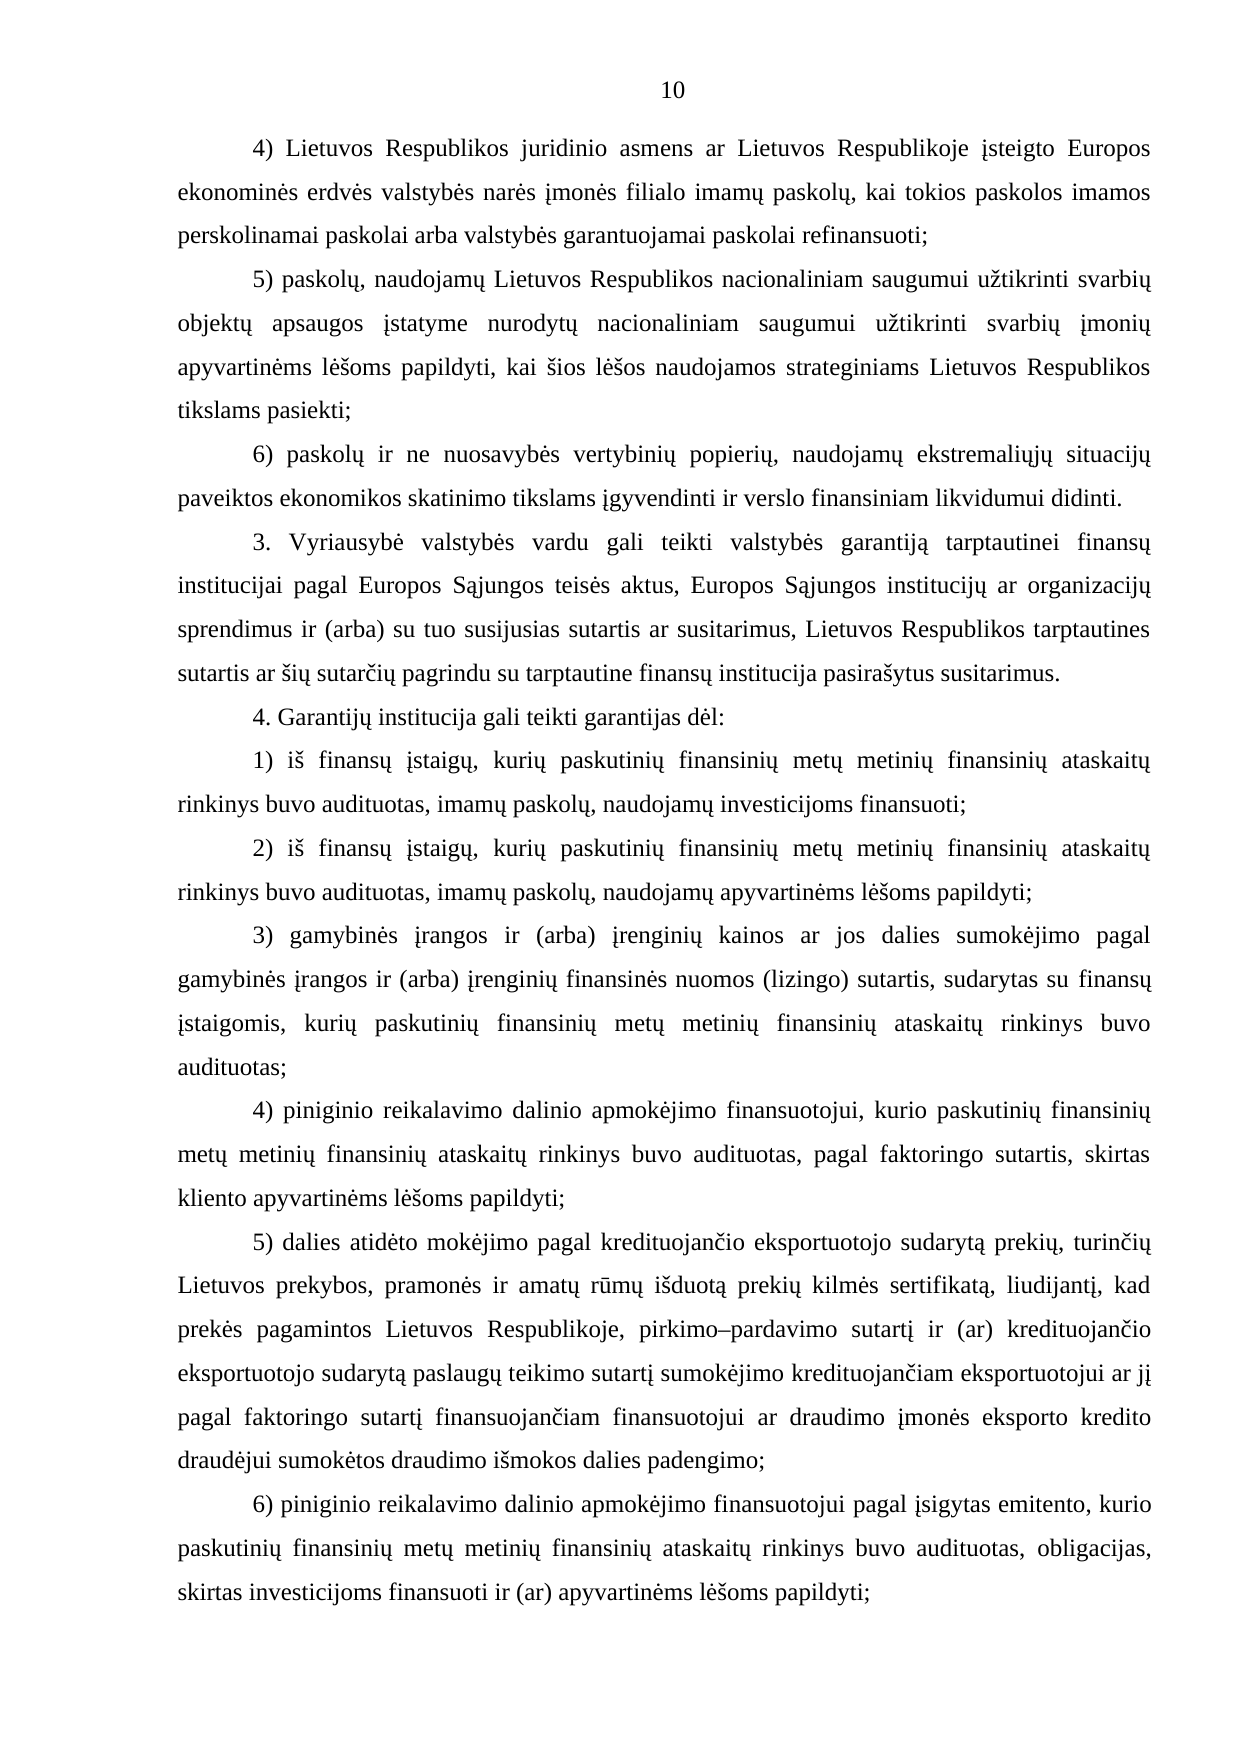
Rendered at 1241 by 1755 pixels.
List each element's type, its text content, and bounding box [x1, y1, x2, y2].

text 5) dalies atidėto mokėjimo pagal kredituojančio eksportuotojo sudarytą prekių, turinčių Lietuvos prekybos, pramonės ir amatų rūmų išduotą prekių kilmės sertifikatą, liudijantį, kad prekės pagamintos Lietuvos Respublikoje, pirkimo–pardavimo sutartį ir (ar) kredituojančio eksportuotojo sudarytą paslaugų teikimo sutartį sumokėjimo kredituojančiam eksportuotojui ar jį pagal faktoringo sutartį finansuojančiam finansuotojui ar draudimo įmonės eksporto kredito draudėjui sumokėtos draudimo išmokos dalies padengimo; [177, 1212, 1152, 1474]
text 2) iš finansų įstaigų, kurių paskutinių finansinių metų metinių finansinių ataskaitų rinkinys buvo audituotas, imamų paskolų, naudojamų apyvartinėms lėšoms papildyti; [177, 818, 1152, 906]
text 3. Vyriausybė valstybės vardu gali teikti valstybės garantiją tarptautinei finansų institucijai pagal Europos Sąjungos teisės aktus, Europos Sąjungos institucijų ar organizacijų sprendimus ir (arba) su tuo susijusias sutartis ar susitarimus, Lietuvos Respublikos tarptautines sutartis ar šių sutarčių pagrindu su tarptautine finansų institucija pasirašytus susitarimus. [177, 512, 1152, 687]
text 5) paskolų, naudojamų Lietuvos Respublikos nacionaliniam saugumui užtikrinti svarbių objektų apsaugos įstatyme nurodytų nacionaliniam saugumui užtikrinti svarbių įmonių apyvartinėms lėšoms papildyti, kai šios lėšos naudojamos strateginiams Lietuvos Respublikos tikslams pasiekti; [177, 249, 1152, 424]
text 3) gamybinės įrangos ir (arba) įrenginių kainos ar jos dalies sumokėjimo pagal gamybinės įrangos ir (arba) įrenginių finansinės nuomos (lizingo) sutartis, sudarytas su finansų įstaigomis, kurių paskutinių finansinių metų metinių finansinių ataskaitų rinkinys buvo audituotas; [177, 906, 1152, 1081]
text 6) paskolų ir ne nuosavybės vertybinių popierių, naudojamų ekstremaliųjų situacijų paveiktos ekonomikos skatinimo tikslams įgyvendinti ir verslo finansiniam likvidumui didinti. [177, 424, 1152, 512]
text 4. Garantijų institucija gali teikti garantijas dėl: [177, 687, 1152, 731]
text 1) iš finansų įstaigų, kurių paskutinių finansinių metų metinių finansinių ataskaitų rinkinys buvo audituotas, imamų paskolų, naudojamų investicijoms finansuoti; [177, 731, 1152, 818]
text 6) piniginio reikalavimo dalinio apmokėjimo finansuotojui pagal įsigytas emitento, kurio paskutinių finansinių metų metinių finansinių ataskaitų rinkinys buvo audituotas, obligacijas, skirtas investicijoms finansuoti ir (ar) apyvartinėms lėšoms papildyti; [177, 1474, 1152, 1606]
text 4) Lietuvos Respublikos juridinio asmens ar Lietuvos Respublikoje įsteigto Europos ekonominės erdvės valstybės narės įmonės filialo imamų paskolų, kai tokios paskolos imamos perskolinamai paskolai arba valstybės garantuojamai paskolai refinansuoti; [177, 118, 1152, 249]
text 4) piniginio reikalavimo dalinio apmokėjimo finansuotojui, kurio paskutinių finansinių metų metinių finansinių ataskaitų rinkinys buvo audituotas, pagal faktoringo sutartis, skirtas kliento apyvartinėms lėšoms papildyti; [177, 1081, 1152, 1212]
